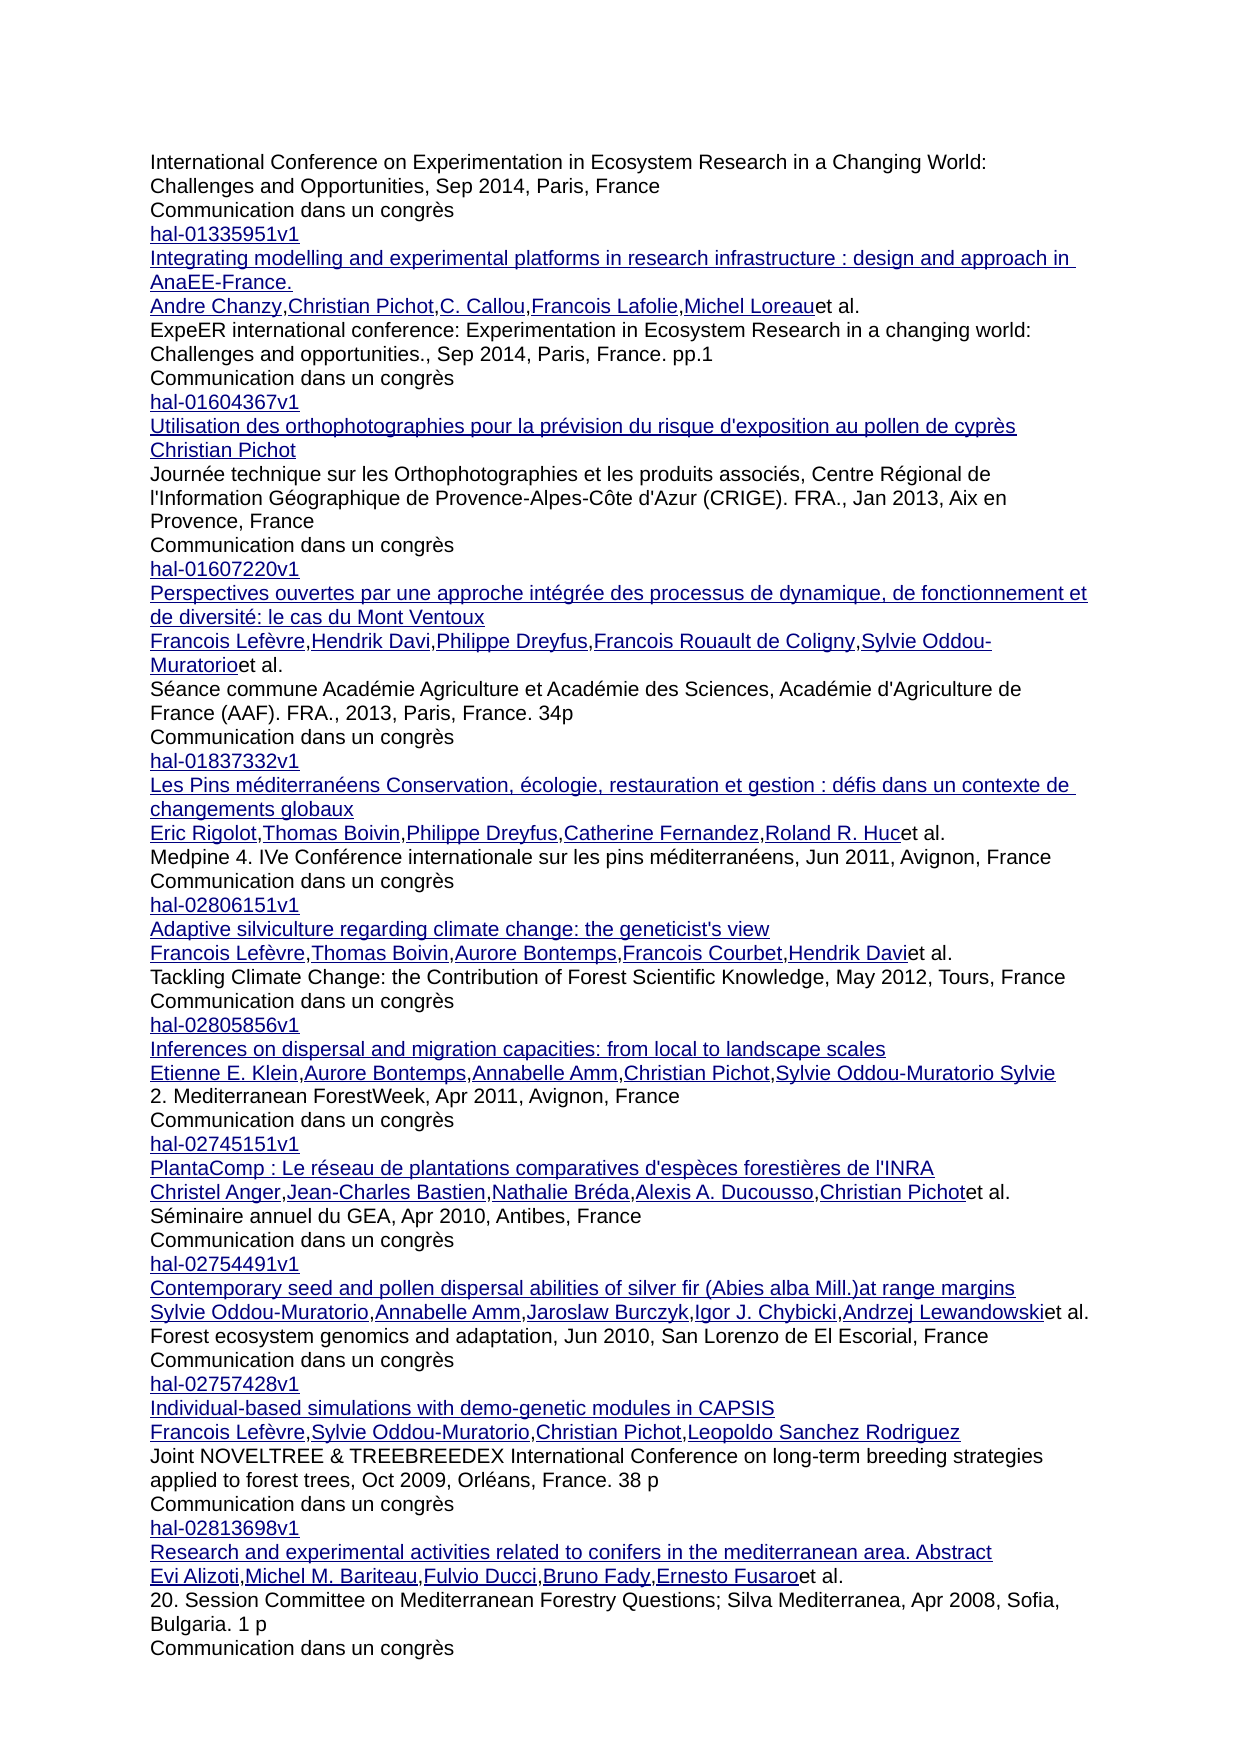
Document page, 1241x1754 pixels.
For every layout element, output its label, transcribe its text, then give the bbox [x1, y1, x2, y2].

table_cell Individual-based simulations with demo-genetic modules in CAPSIS Francois Lefèvre,Sylvie Oddou-Muratorio,Christian Pichot,Leopoldo Sanchez Rodriguez Joint NOVELTREE & TREEBREEDEX International Conference on long-term breeding strategies applied to forest trees, Oct 2009, Orléans, France. 38 p Communication dans un congrès hal-02813698v1 [150, 1396, 1090, 1539]
table_cell PlantaComp : Le réseau de plantations comparatives d'espèces forestières de l'INRA Christel Anger,Jean-Charles Bastien,Nathalie Bréda,Alexis A. Ducousso,Christian Pichotet al. Séminaire annuel du GEA, Apr 2010, Antibes, France Communication dans un congrès hal-02754491v1 [150, 1156, 1090, 1276]
table_cell Adaptive silviculture regarding climate change: the geneticist's view Francois Lefèvre,Thomas Boivin,Aurore Bontemps,Francois Courbet,Hendrik Daviet al. Tackling Climate Change: the Contribution of Forest Scientific Knowledge, May 2012, Tours, France Communication dans un congrès hal-02805856v1 [150, 917, 1090, 1036]
table_cell Contemporary seed and pollen dispersal abilities of silver fir (Abies alba Mill.)at range margins Sylvie Oddou-Muratorio,Annabelle Amm,Jaroslaw Burczyk,Igor J. Chybicki,Andrzej Lewandowskiet al. Forest ecosystem genomics and adaptation, Jun 2010, San Lorenzo de El Escorial, France Communication dans un congrès hal-02757428v1 [150, 1276, 1090, 1396]
table_cell Integrating modelling and experimental platforms in research infrastructure : design and approach in AnaEE-France. Andre Chanzy,Christian Pichot,C. Callou,Francois Lafolie,Michel Loreauet al. ExpeER international conference: Experimentation in Ecosystem Research in a changing world: Challenges and opportunities., Sep 2014, Paris, France. pp.1 Communication dans un congrès hal-01604367v1 [150, 246, 1090, 413]
table_cell International Conference on Experimentation in Ecosystem Research in a Changing World: Challenges and Opportunities, Sep 2014, Paris, France Communication dans un congrès hal-01335951v1 [150, 150, 1090, 246]
table_cell Les Pins méditerranéens Conservation, écologie, restauration et gestion : défis dans un contexte de changements globaux Eric Rigolot,Thomas Boivin,Philippe Dreyfus,Catherine Fernandez,Roland R. Hucet al. Medpine 4. IVe Conférence internationale sur les pins méditerranéens, Jun 2011, Avignon, France Communication dans un congrès hal-02806151v1 [150, 773, 1090, 917]
table_cell Utilisation des orthophotographies pour la prévision du risque d'exposition au pollen de cyprès Christian Pichot Journée technique sur les Orthophotographies et les produits associés, Centre Régional de l'Information Géographique de Provence-Alpes-Côte d'Azur (CRIGE). FRA., Jan 2013, Aix en Provence, France Communication dans un congrès hal-01607220v1 [150, 414, 1090, 581]
table_cell Inferences on dispersal and migration capacities: from local to landscape scales Etienne E. Klein,Aurore Bontemps,Annabelle Amm,Christian Pichot,Sylvie Oddou-Muratorio Sylvie 2. Mediterranean ForestWeek, Apr 2011, Avignon, France Communication dans un congrès hal-02745151v1 [150, 1036, 1090, 1156]
table_cell Research and experimental activities related to conifers in the mediterranean area. Abstract Evi Alizoti,Michel M. Bariteau,Fulvio Ducci,Bruno Fady,Ernesto Fusaroet al. 20. Session Committee on Mediterranean Forestry Questions; Silva Mediterranea, Apr 2008, Sofia, Bulgaria. 1 p Communication dans un congrès [150, 1540, 1090, 1659]
table_cell Perspectives ouvertes par une approche intégrée des processus de dynamique, de fonctionnement et de diversité: le cas du Mont Ventoux Francois Lefèvre,Hendrik Davi,Philippe Dreyfus,Francois Rouault de Coligny,Sylvie Oddou-Muratorioet al. Séance commune Académie Agriculture et Académie des Sciences, Académie d'Agriculture de France (AAF). FRA., 2013, Paris, France. 34p Communication dans un congrès hal-01837332v1 [150, 581, 1090, 773]
